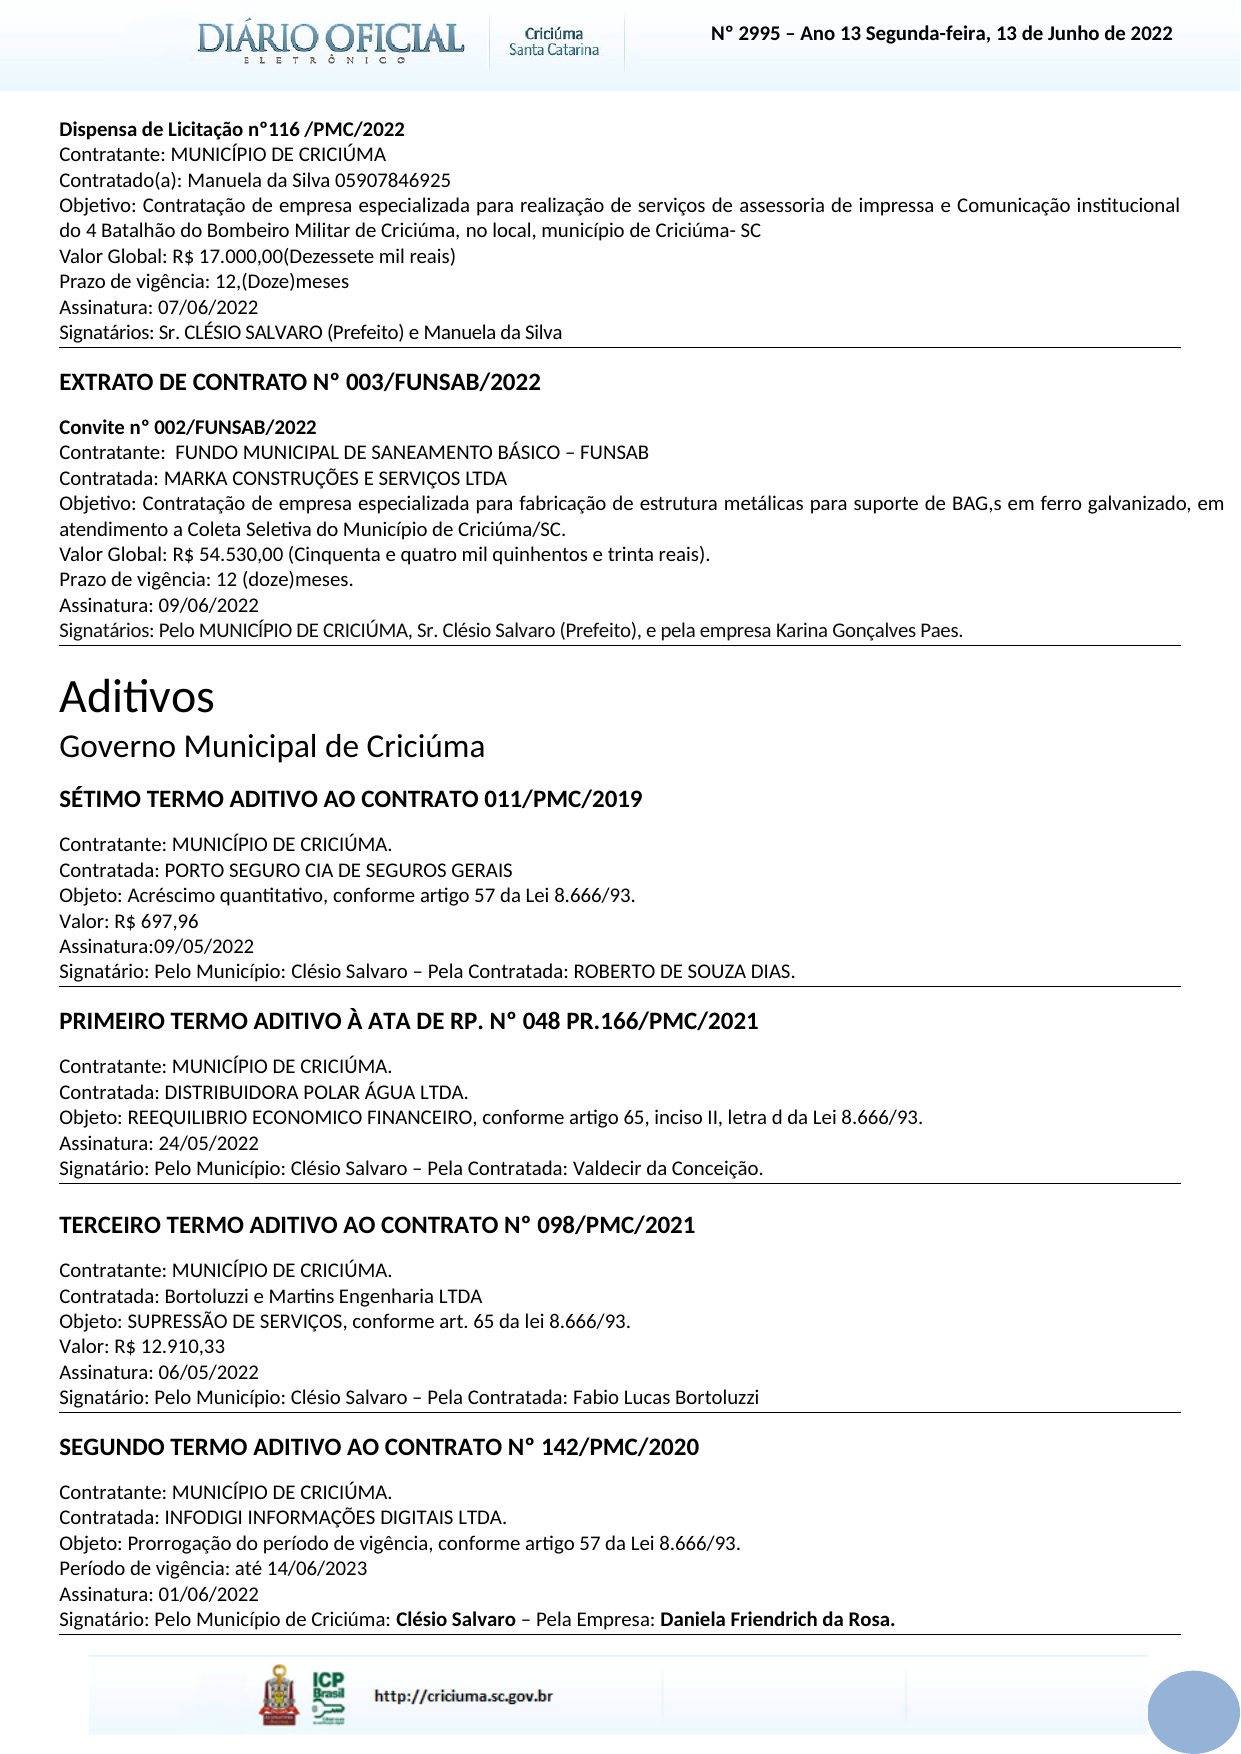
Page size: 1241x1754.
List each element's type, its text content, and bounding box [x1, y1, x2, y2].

text Valor Global: R$ 17.000,00(Dezessete mil reais) [59, 243, 1181, 268]
text Assinatura: 24/05/2022 [59, 1130, 1181, 1155]
text Contratante: MUNICÍPIO DE CRICIÚMA. [59, 1257, 1181, 1283]
text SÉTIMO TERMO ADITIVO AO CONTRATO 011/PMC/2019 [59, 783, 1181, 814]
text Contratante: MUNICÍPIO DE CRICIÚMA. [59, 1479, 1181, 1504]
text Objeto: REEQUILIBRIO ECONOMICO FINANCEIRO, conforme artigo 65, inciso II, letra d da Lei 8.666/93. [59, 1104, 1181, 1130]
text EXTRATO DE CONTRATO Nº 003/FUNSAB/2022 [59, 366, 1181, 396]
text Objetivo: Contratação de empresa especializada para fabricação de estrutura metálicas para suporte de BAG,s em ferro galvanizado, em atendimento a Coleta Seletiva do Município de Criciúma/SC. [59, 490, 1226, 541]
text PRIMEIRO TERMO ADITIVO À ATA DE RP. Nº 048 PR.166/PMC/2021 [59, 1005, 1181, 1036]
text Valor: R$ 12.910,33 [59, 1334, 1181, 1359]
text Signatários: Sr. CLÉSIO SALVARO (Prefeito) e Manuela da Silva [59, 319, 1181, 347]
text Signatário: Pelo Município de Criciúma: Clésio Salvaro – Pela Empresa: Daniela Friendrich da Rosa. [59, 1606, 1181, 1634]
text Assinatura:09/05/2022 [59, 933, 1181, 959]
text Objetivo: Contratação de empresa especializada para realização de serviços de assessoria de impressa e Comunicação institucional do 4 Batalhão do Bombeiro Militar de Criciúma, no local, município de Criciúma- SC [59, 192, 1181, 243]
text Contratante: FUNDO MUNICIPAL DE SANEAMENTO BÁSICO – FUNSAB [59, 439, 1181, 465]
text SEGUNDO TERMO ADITIVO AO CONTRATO Nº 142/PMC/2020 [59, 1431, 1181, 1461]
text Valor Global: R$ 54.530,00 (Cinquenta e quatro mil quinhentos e trinta reais). [59, 541, 1226, 567]
text Contratante: MUNICÍPIO DE CRICIÚMA [59, 141, 1181, 167]
text Prazo de vigência: 12,(Doze)meses [59, 268, 1181, 294]
text Convite nº 002/FUNSAB/2022 [59, 414, 1181, 439]
text Período de vigência: até 14/06/2023 [59, 1555, 1181, 1581]
text Signatário: Pelo Município: Clésio Salvaro – Pela Contratada: Fabio Lucas Bortoluzzi [59, 1384, 1181, 1412]
text Objeto: Acréscimo quantitativo, conforme artigo 57 da Lei 8.666/93. [59, 882, 1181, 908]
text Signatários: Pelo MUNICÍPIO DE CRICIÚMA, Sr. Clésio Salvaro (Prefeito), e pela empresa Karina Gonçalves Paes. [59, 617, 1181, 645]
text Prazo de vigência: 12 (doze)meses. [59, 567, 1181, 592]
text Objeto: SUPRESSÃO DE SERVIÇOS, conforme art. 65 da lei 8.666/93. [59, 1308, 1181, 1334]
text Contratada: DISTRIBUIDORA POLAR ÁGUA LTDA. [59, 1079, 1181, 1104]
text Signatário: Pelo Município: Clésio Salvaro – Pela Contratada: Valdecir da Conceição. [59, 1155, 1181, 1183]
text Governo Municipal de Criciúma [59, 725, 1181, 766]
text Contratada: Bortoluzzi e Martins Engenharia LTDA [59, 1283, 1181, 1308]
text Assinatura: 07/06/2022 [59, 294, 1181, 319]
text Objeto: Prorrogação do período de vigência, conforme artigo 57 da Lei 8.666/93. [59, 1530, 1181, 1555]
text Contratada: INFODIGI INFORMAÇÕES DIGITAIS LTDA. [59, 1504, 1181, 1530]
text Signatário: Pelo Município: Clésio Salvaro – Pela Contratada: ROBERTO DE SOUZA DIAS. [59, 959, 1181, 986]
text Assinatura: 06/05/2022 [59, 1359, 1181, 1384]
text Contratante: MUNICÍPIO DE CRICIÚMA. [59, 832, 1181, 857]
text Assinatura: 01/06/2022 [59, 1581, 1181, 1606]
text TERCEIRO TERMO ADITIVO AO CONTRATO Nº 098/PMC/2021 [59, 1209, 1181, 1239]
text Contratado(a): Manuela da Silva 05907846925 [59, 167, 1181, 192]
text Dispensa de Licitação nº116 /PMC/2022 [59, 116, 1181, 141]
text Contratada: PORTO SEGURO CIA DE SEGUROS GERAIS [59, 857, 1181, 882]
text Aditivos [59, 666, 1181, 725]
text Contratante: MUNICÍPIO DE CRICIÚMA. [59, 1053, 1181, 1079]
text Valor: R$ 697,96 [59, 908, 1181, 933]
text Contratada: MARKA CONSTRUÇÕES E SERVIÇOS LTDA [59, 465, 1226, 490]
text Assinatura: 09/06/2022 [59, 592, 1181, 617]
